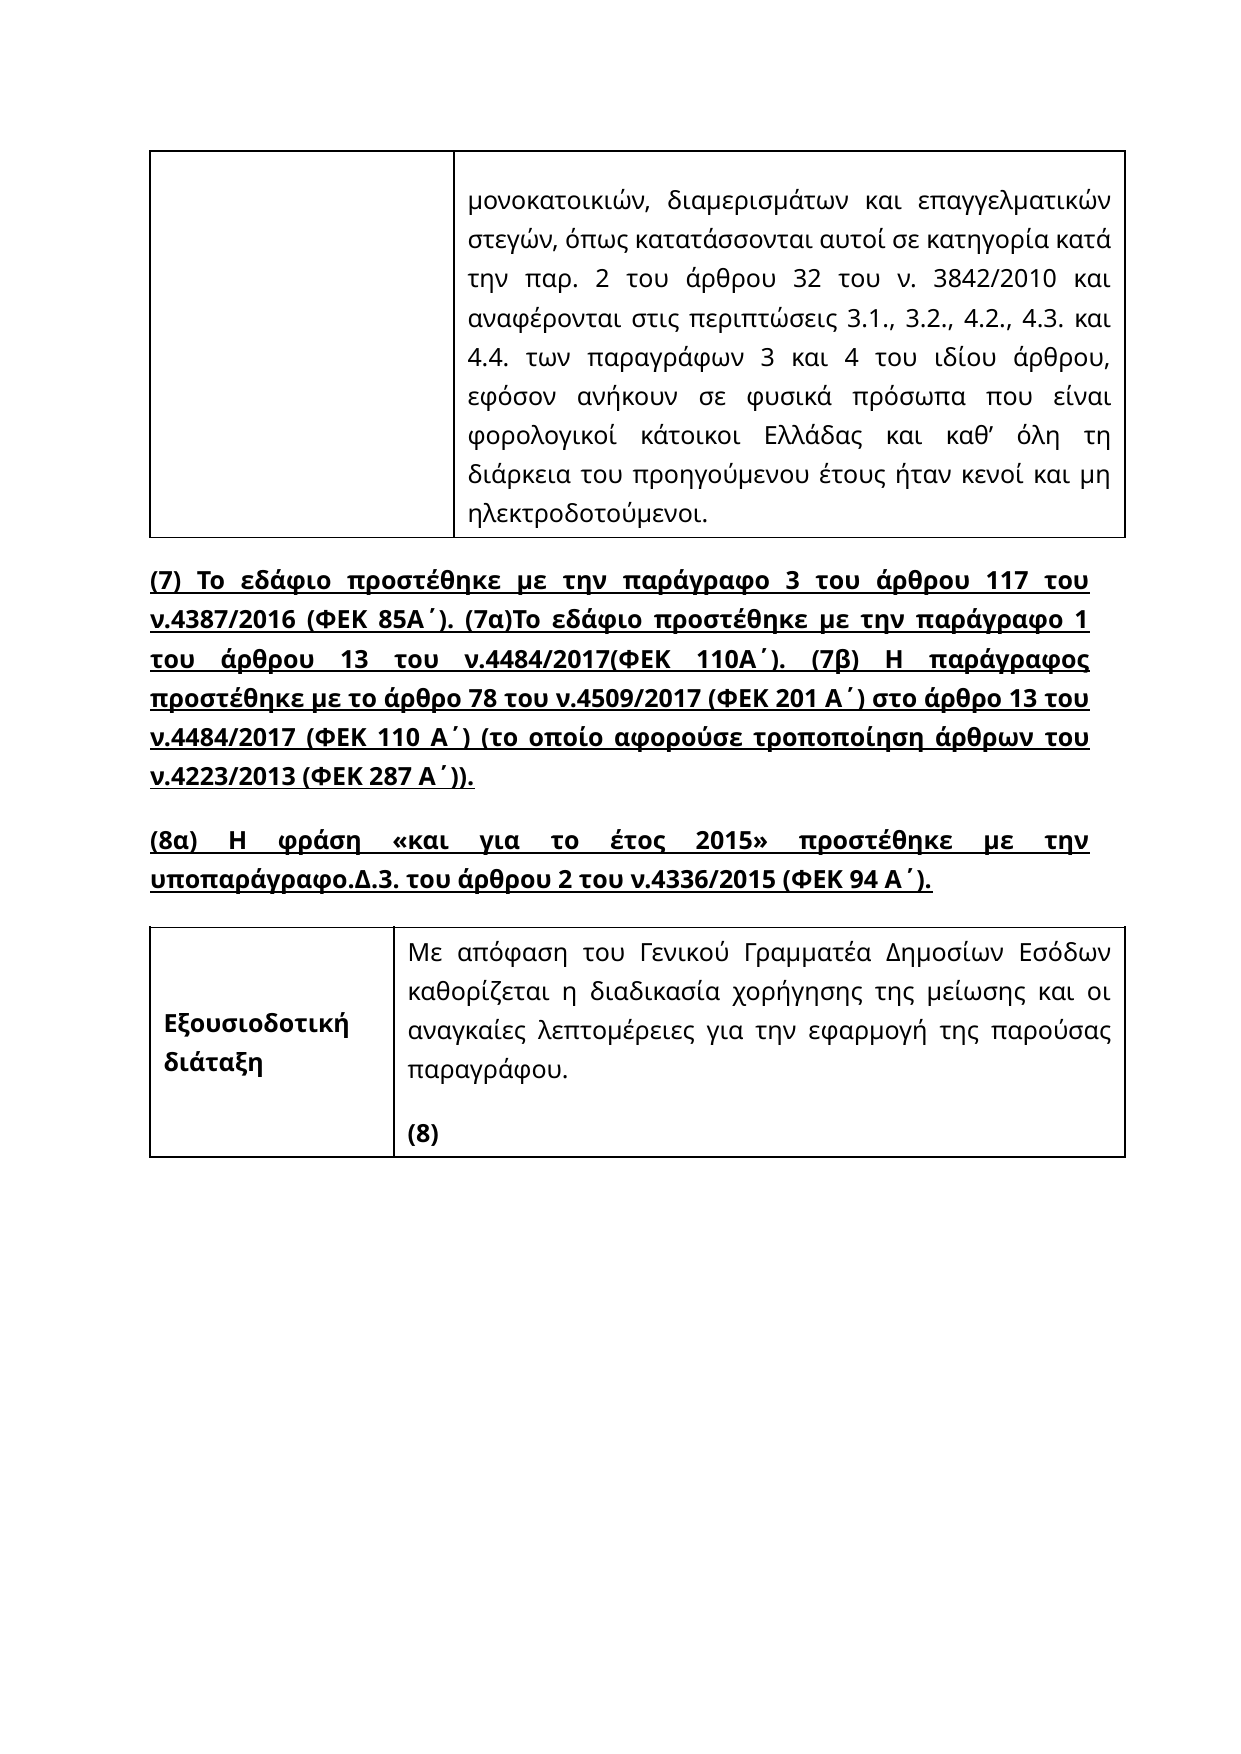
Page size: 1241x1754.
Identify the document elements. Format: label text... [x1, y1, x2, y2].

table_header Με απόφαση του Γενικού Γραμματέα Δημοσίων Εσόδων καθορίζεται η διαδικασία χορήγησης της μείωσης και οι αναγκαίες λεπτομέρειες για την εφαρμογή της παρούσας παραγράφου. (8) [395, 928, 1124, 1156]
text (7) Το εδάφιο προστέθηκε με την παράγραφο 3 του άρθρου 117 του [150, 563, 1090, 592]
text υποπαράγραφο.Δ.3. του άρθρου 2 του ν.4336/2015 (ΦΕΚ 94 Α΄). [150, 854, 1090, 896]
table_header [151, 152, 453, 536]
text ν.4387/2016 (ΦΕΚ 85Α΄). (7α)Το εδάφιο προστέθηκε με την παράγραφο 1 [150, 594, 1090, 631]
table_header Εξουσιοδοτική διάταξη [151, 928, 393, 1156]
text (8α) Η φράση «και για το έτος 2015» προστέθηκε με την [150, 823, 1090, 852]
text ν.4223/2013 (ΦΕΚ 287 Α΄)). [150, 750, 1090, 793]
table_header μονοκατοικιών, διαμερισμάτων και επαγγελματικών στεγών, όπως κατατάσσονται αυτοί σε κατηγορία κατά την παρ. 2 του άρθρου 32 του ν. 3842/2010 και αναφέρονται στις περιπτώσεις 3.1., 3.2., 4.2., 4.3. και 4.4. των παραγράφων 3 και 4 του ιδίου άρθρου, εφόσον ανήκουν σε φυσικά πρόσωπα που είναι φορολογικοί κάτοικοι Ελλάδας και καθ’ όλη τη διάρκεια του προηγούμενου έτους ήταν κενοί και μη ηλεκτροδοτούμενοι. [455, 152, 1124, 536]
text του άρθρου 13 του ν.4484/2017(ΦΕΚ 110Α΄). (7β) Η παράγραφος [150, 633, 1090, 670]
text προστέθηκε με το άρθρο 78 του ν.4509/2017 (ΦΕΚ 201 Α΄) στο άρθρο 13 του [150, 672, 1090, 709]
text ν.4484/2017 (ΦΕΚ 110 Α΄) (το οποίο αφορούσε τροποποίηση άρθρων του [150, 711, 1090, 748]
